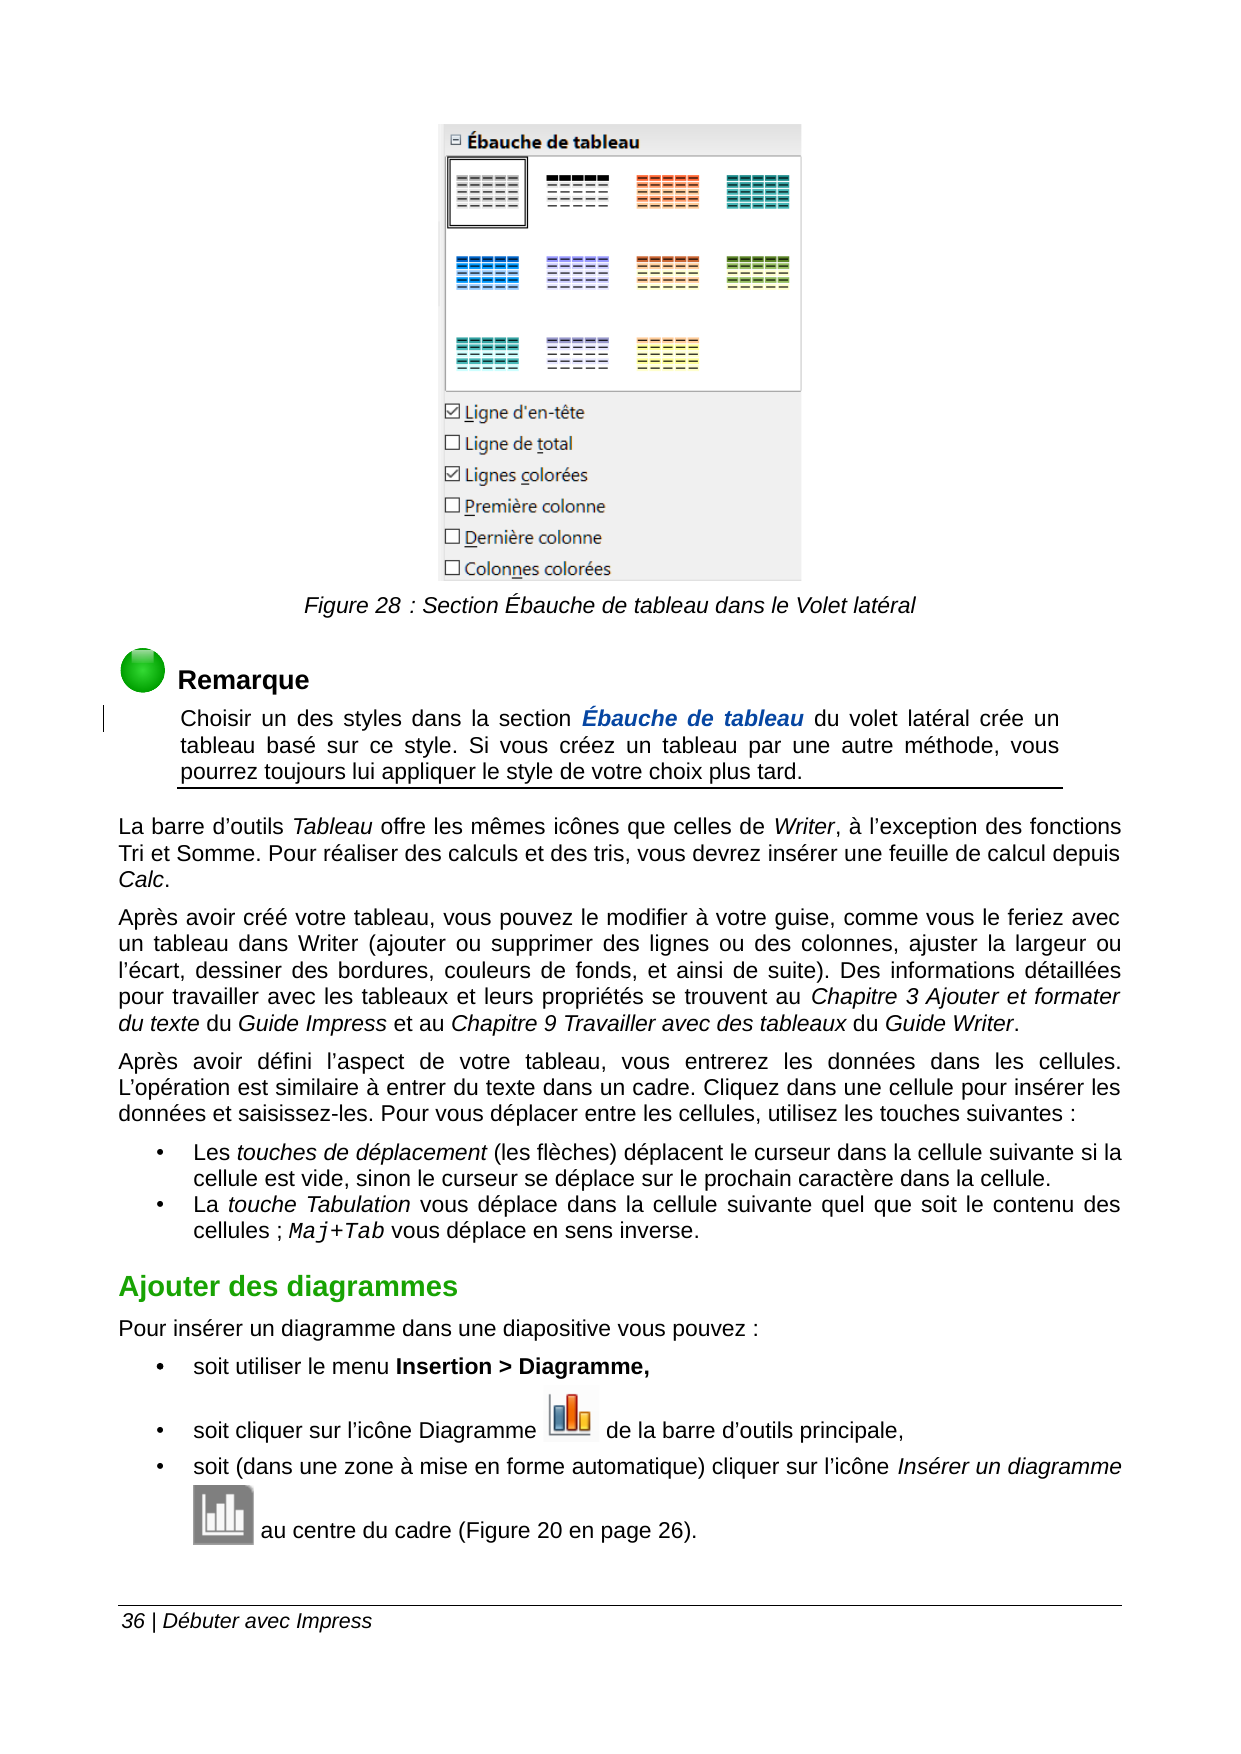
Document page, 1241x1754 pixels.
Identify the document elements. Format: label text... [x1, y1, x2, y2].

text La barre d’outils Tableau offre les mêmes icônes que celles de Writer, à l’exception des fonctions Tri et Somme. Pour réaliser des calculs et des tris, vous devrez insérer une feuille de calcul depuis Calc. [118, 813, 1122, 892]
text Figure 28 : Section Ébauche de tableau dans le Volet latéral [304, 592, 936, 619]
text Après avoir créé votre tableau, vous pouvez le modifier à votre guise, comme vous le feriez avec un tableau dans Writer (ajouter ou supprimer des lignes ou des colonnes, ajuster la largeur ou l’écart, dessiner des bordures, couleurs de fonds, et ainsi de suite). Des informations détaillées pour travailler avec les tableaux et leurs propriétés se trouvent au Chapitre 3 Ajouter et formater du texte du Guide Impress et au Chapitre 9 Travailler avec des tableaux du Guide Writer. [118, 904, 1122, 1036]
subtitle Remarque [118, 646, 1122, 695]
list soit utiliser le menu Insertion > Diagramme, [156, 1353, 1122, 1379]
list Les touches de déplacement (les flèches) déplacent le curseur dans la cellule suivante si la cellule est vide, sinon le curseur se déplace sur le prochain caractère dans la cellule. [156, 1138, 1122, 1191]
subtitle Ajouter des diagrammes [118, 1269, 1122, 1303]
picture [193, 1485, 254, 1545]
picture [543, 1385, 600, 1442]
text Pour insérer un diagramme dans une diapositive vous pouvez : [118, 1315, 1122, 1341]
text Après avoir défini l’aspect de votre tableau, vous entrerez les données dans les cellules. L’opération est similaire à entrer du texte dans un cadre. Cliquez dans une cellule pour insérer les données et saisissez-les. Pour vous déplacer entre les cellules, utilisez les touches suivantes : [118, 1048, 1122, 1127]
text Choisir un des styles dans la section Ébauche de tableau du volet latéral crée un tableau basé sur ce style. Si vous créez un tableau par une autre méthode, vous pourrez toujours lui appliquer le style de votre choix plus tard. [177, 702, 1063, 787]
list soit (dans une zone à mise en forme automatique) cliquer sur l’icône Insérer un diagramme au centre du cadre (Figure 20 en page 27). [156, 1453, 1122, 1557]
list La touche Tabulation vous déplace dans la cellule suivante quel que soit le contenu des cellules ; Maj+Tab vous déplace en sens inverse. [156, 1191, 1122, 1246]
list soit cliquer sur l’icône Diagramme de la barre d’outils principale, [156, 1379, 1122, 1453]
picture [438, 124, 802, 581]
